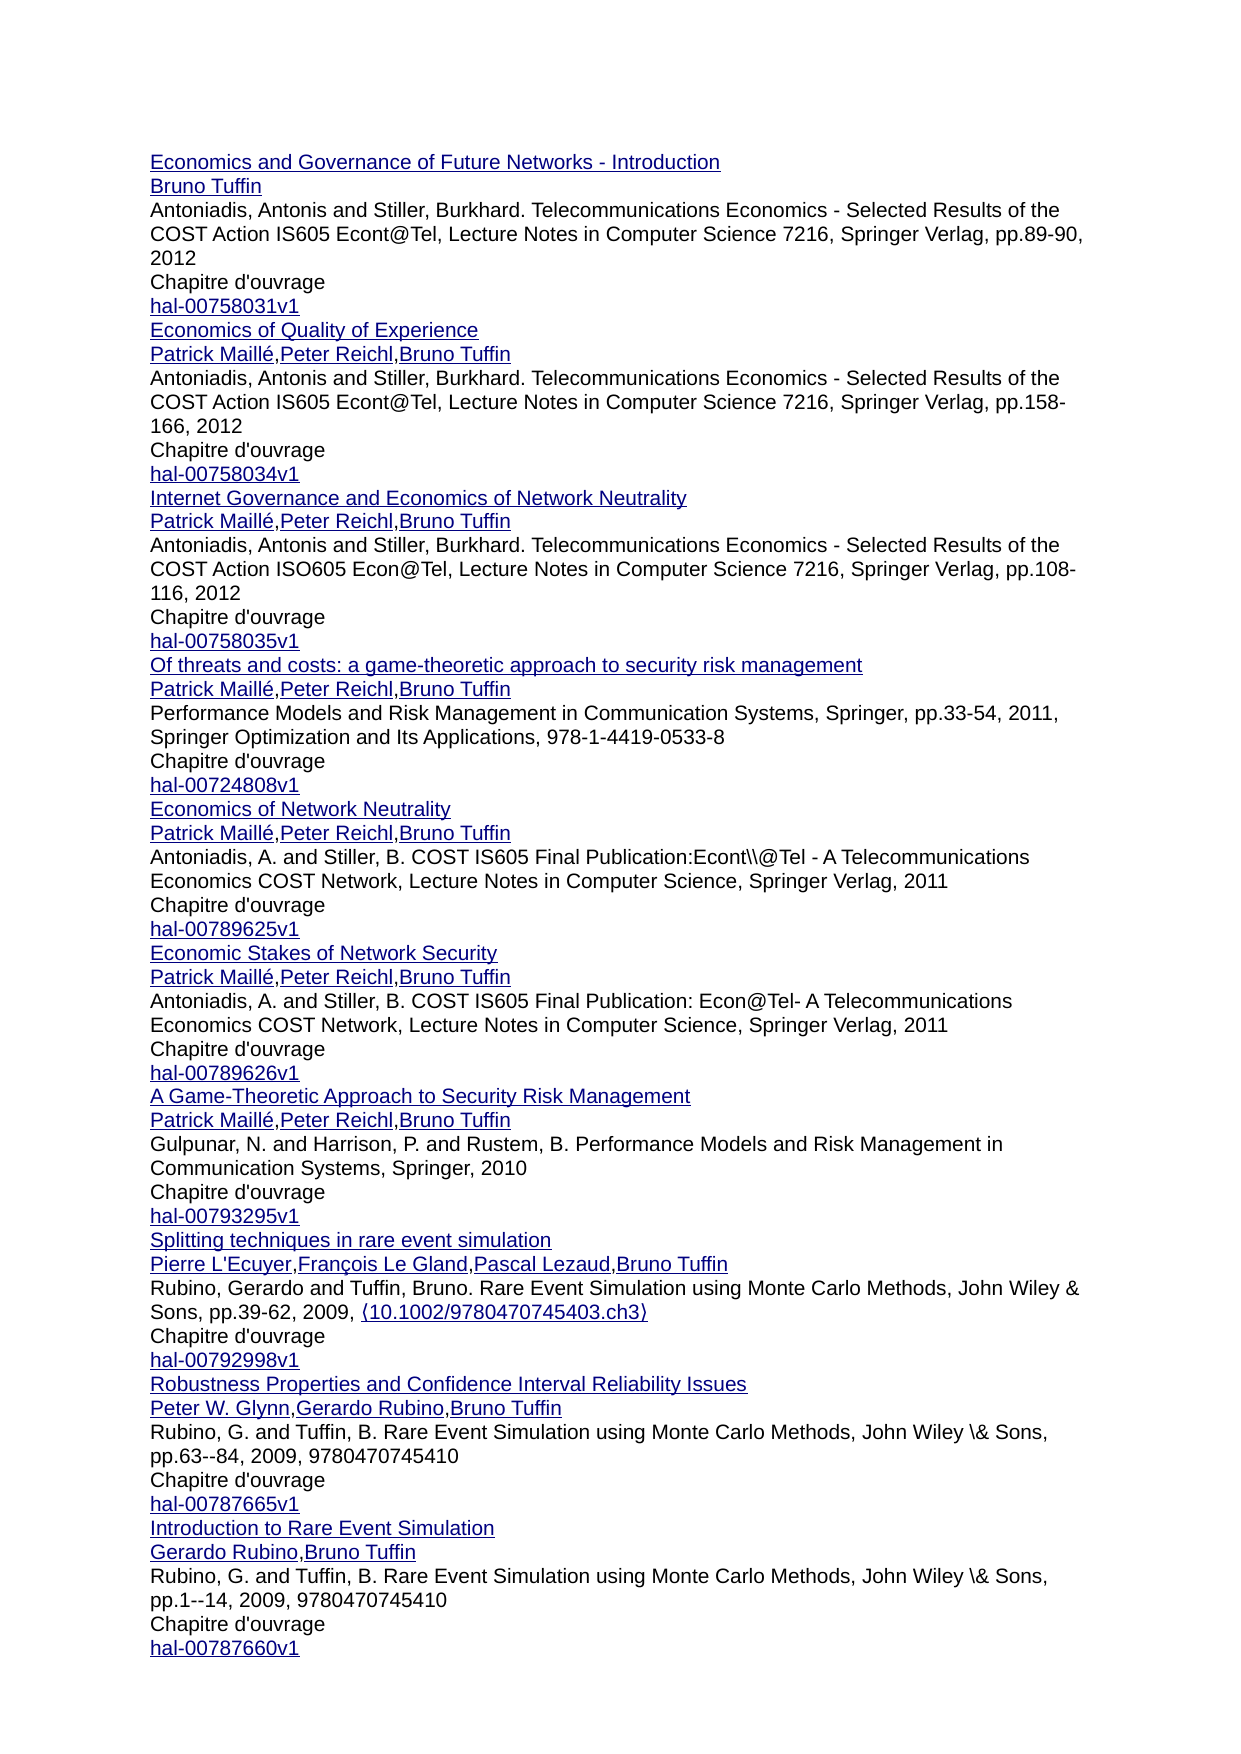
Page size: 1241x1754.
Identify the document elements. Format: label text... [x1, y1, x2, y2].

table_cell Economics of Quality of Experience Patrick Maillé,Peter Reichl,Bruno Tuffin Antoniadis, Antonis and Stiller, Burkhard. Telecommunications Economics - Selected Results of the COST Action IS605 Econt@Tel, Lecture Notes in Computer Science 7216, Springer Verlag, pp.158-166, 2012 Chapitre d'ouvrage hal-00758034v1 [150, 318, 1090, 485]
table_cell Economics and Governance of Future Networks - Introduction Bruno Tuffin Antoniadis, Antonis and Stiller, Burkhard. Telecommunications Economics - Selected Results of the COST Action IS605 Econt@Tel, Lecture Notes in Computer Science 7216, Springer Verlag, pp.89-90, 2012 Chapitre d'ouvrage hal-00758031v1 [150, 150, 1090, 318]
table_cell Internet Governance and Economics of Network Neutrality Patrick Maillé,Peter Reichl,Bruno Tuffin Antoniadis, Antonis and Stiller, Burkhard. Telecommunications Economics - Selected Results of the COST Action ISO605 Econ@Tel, Lecture Notes in Computer Science 7216, Springer Verlag, pp.108-116, 2012 Chapitre d'ouvrage hal-00758035v1 [150, 485, 1090, 653]
table_cell Economic Stakes of Network Security Patrick Maillé,Peter Reichl,Bruno Tuffin Antoniadis, A. and Stiller, B. COST IS605 Final Publication: Econ@Tel- A Telecommunications Economics COST Network, Lecture Notes in Computer Science, Springer Verlag, 2011 Chapitre d'ouvrage hal-00789626v1 [150, 941, 1090, 1084]
table_cell Economics of Network Neutrality Patrick Maillé,Peter Reichl,Bruno Tuffin Antoniadis, A. and Stiller, B. COST IS605 Final Publication:Econt\\@Tel - A Telecommunications Economics COST Network, Lecture Notes in Computer Science, Springer Verlag, 2011 Chapitre d'ouvrage hal-00789625v1 [150, 797, 1090, 941]
table_cell Robustness Properties and Confidence Interval Reliability Issues Peter W. Glynn,Gerardo Rubino,Bruno Tuffin Rubino, G. and Tuffin, B. Rare Event Simulation using Monte Carlo Methods, John Wiley \& Sons, pp.63--84, 2009, 9780470745410 Chapitre d'ouvrage hal-00787665v1 [150, 1372, 1090, 1516]
table_cell Of threats and costs: a game-theoretic approach to security risk management Patrick Maillé,Peter Reichl,Bruno Tuffin Performance Models and Risk Management in Communication Systems, Springer, pp.33-54, 2011, Springer Optimization and Its Applications, 978-1-4419-0533-8 Chapitre d'ouvrage hal-00724808v1 [150, 653, 1090, 797]
table_cell Introduction to Rare Event Simulation Gerardo Rubino,Bruno Tuffin Rubino, G. and Tuffin, B. Rare Event Simulation using Monte Carlo Methods, John Wiley \& Sons, pp.1--14, 2009, 9780470745410 Chapitre d'ouvrage hal-00787660v1 [150, 1516, 1090, 1659]
table_cell A Game-Theoretic Approach to Security Risk Management Patrick Maillé,Peter Reichl,Bruno Tuffin Gulpunar, N. and Harrison, P. and Rustem, B. Performance Models and Risk Management in Communication Systems, Springer, 2010 Chapitre d'ouvrage hal-00793295v1 [150, 1084, 1090, 1228]
table_cell Splitting techniques in rare event simulation Pierre L'Ecuyer,François Le Gland,Pascal Lezaud,Bruno Tuffin Rubino, Gerardo and Tuffin, Bruno. Rare Event Simulation using Monte Carlo Methods, John Wiley & Sons, pp.39-62, 2009, ⟨10.1002/9780470745403.ch3⟩ Chapitre d'ouvrage hal-00792998v1 [150, 1228, 1090, 1372]
